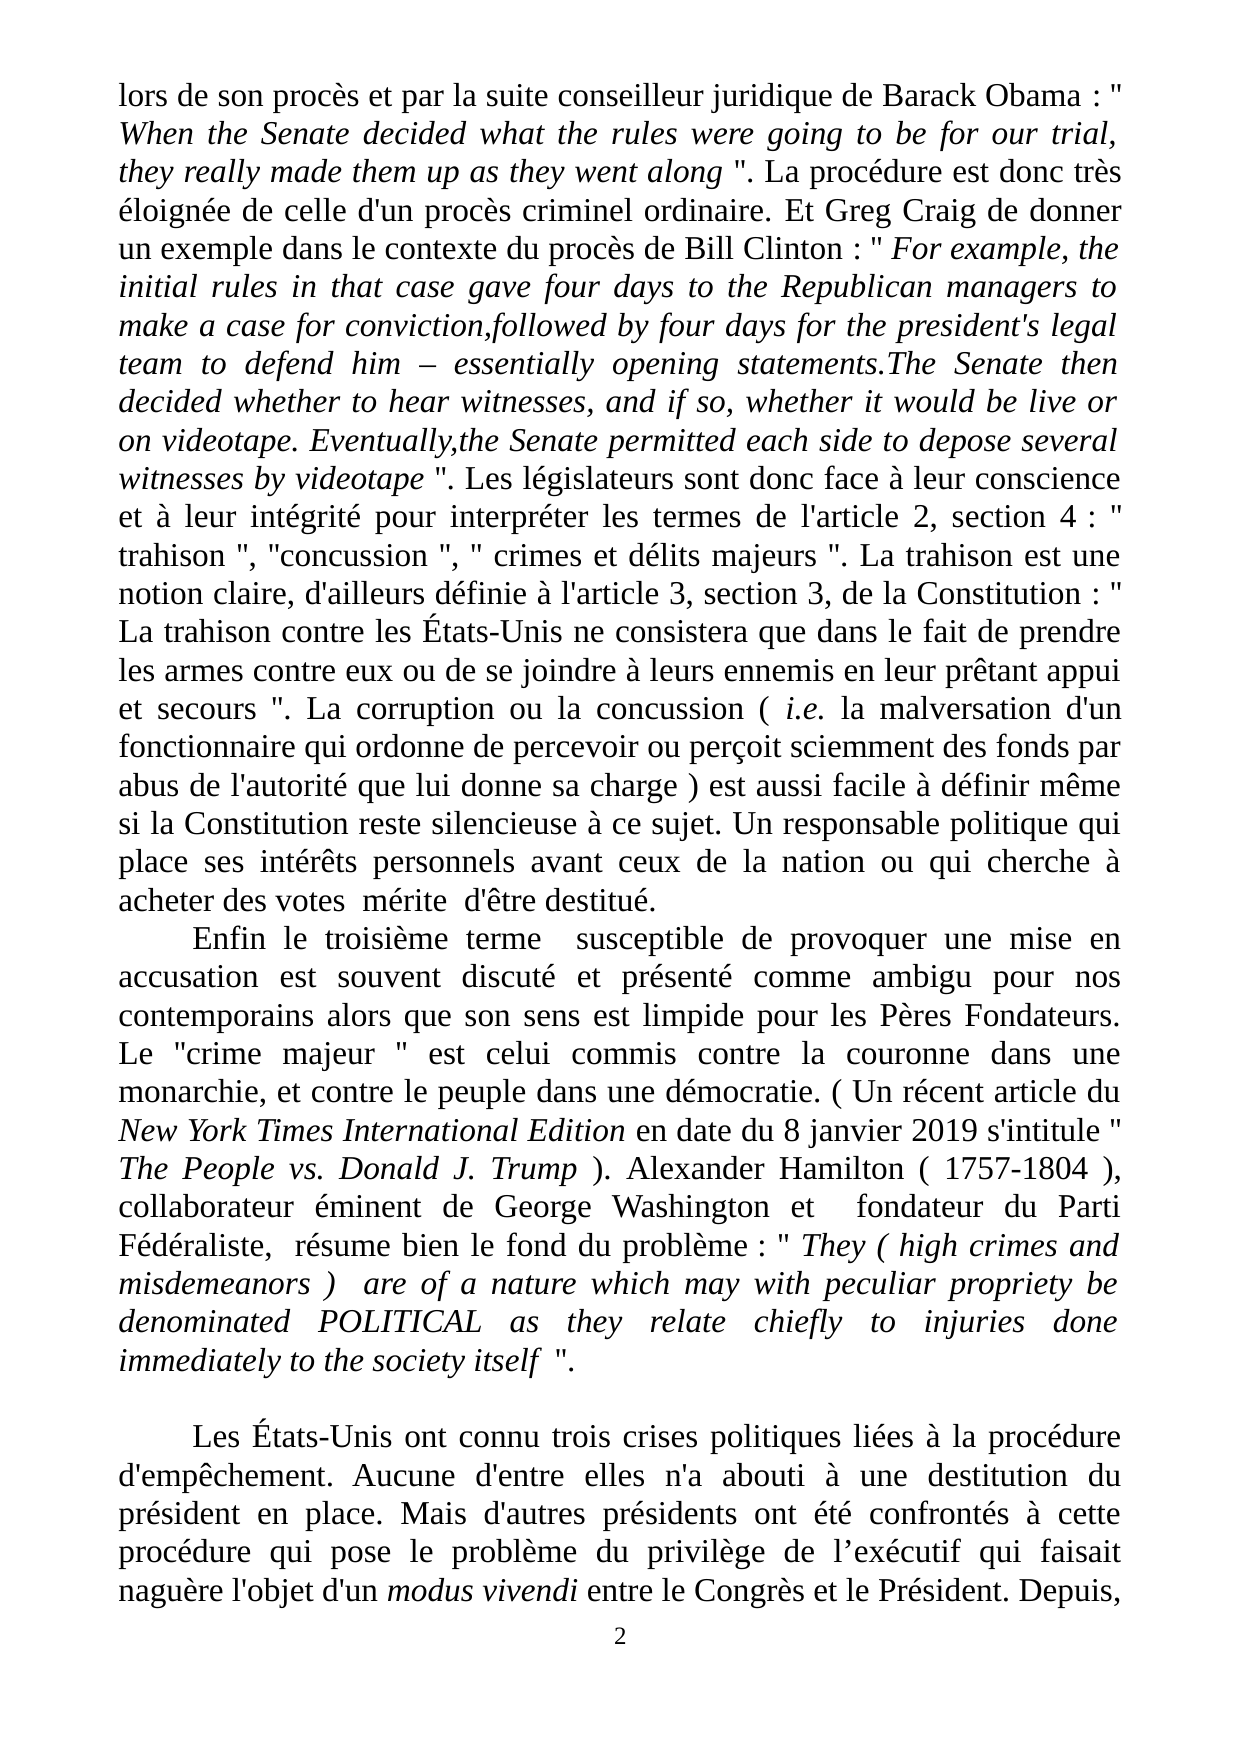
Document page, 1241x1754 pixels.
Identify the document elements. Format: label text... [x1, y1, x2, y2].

text Enfin le troisième terme susceptible de provoquer une mise en accusation est souvent discuté et présenté comme ambigu pour nos contemporains alors que son sens est limpide pour les Pères Fondateurs. Le ''crime majeur '' est celui commis contre la couronne dans une monarchie, et contre le peuple dans une démocratie. ( Un récent article du New York Times International Edition en date du 8 janvier 2019 s'intitule '' The People vs. Donald J. Trump ). Alexander Hamilton ( 1757-1804 ), collaborateur éminent de George Washington et fondateur du Parti Fédéraliste, résume bien le fond du problème : '' They ( high crimes and misdemeanors ) are of a nature which may with peculiar propriety be denominated POLITICAL as they relate chiefly to injuries done immediately to the society itself ''. [118, 918, 1122, 1378]
text lors de son procès et par la suite conseilleur juridique de Barack Obama : '' When the Senate decided what the rules were going to be for our trial, they really made them up as they went along ''. La procédure est donc très éloignée de celle d'un procès criminel ordinaire. Et Greg Craig de donner un exemple dans le contexte du procès de Bill Clinton : '' For example, the initial rules in that case gave four days to the Republican managers to make a case for conviction,followed by four days for the president's legal team to defend him – essentially opening statements.The Senate then decided whether to hear witnesses, and if so, whether it would be live or on videotape. Eventually,the Senate permitted each side to depose several witnesses by videotape ''. Les législateurs sont donc face à leur conscience et à leur intégrité pour interpréter les termes de l'article 2, section 4 : '' trahison '', ''concussion '', '' crimes et délits majeurs ''. La trahison est une notion claire, d'ailleurs définie à l'article 3, section 3, de la Constitution : '' La trahison contre les États-Unis ne consistera que dans le fait de prendre les armes contre eux ou de se joindre à leurs ennemis en leur prêtant appui et secours ''. La corruption ou la concussion ( i.e. la malversation d'un fonctionnaire qui ordonne de percevoir ou perçoit sciemment des fonds par abus de l'autorité que lui donne sa charge ) est aussi facile à définir même si la Constitution reste silencieuse à ce sujet. Un responsable politique qui place ses intérêts personnels avant ceux de la nation ou qui cherche à acheter des votes mérite d'être destitué. [118, 75, 1122, 918]
text Les États-Unis ont connu trois crises politiques liées à la procédure d'empêchement. Aucune d'entre elles n'a abouti à une destitution du président en place. Mais d'autres présidents ont été confrontés à cette procédure qui pose le problème du privilège de l’exécutif qui faisait naguère l'objet d'un modus vivendi entre le Congrès et le Président. Depuis, [118, 1417, 1122, 1608]
